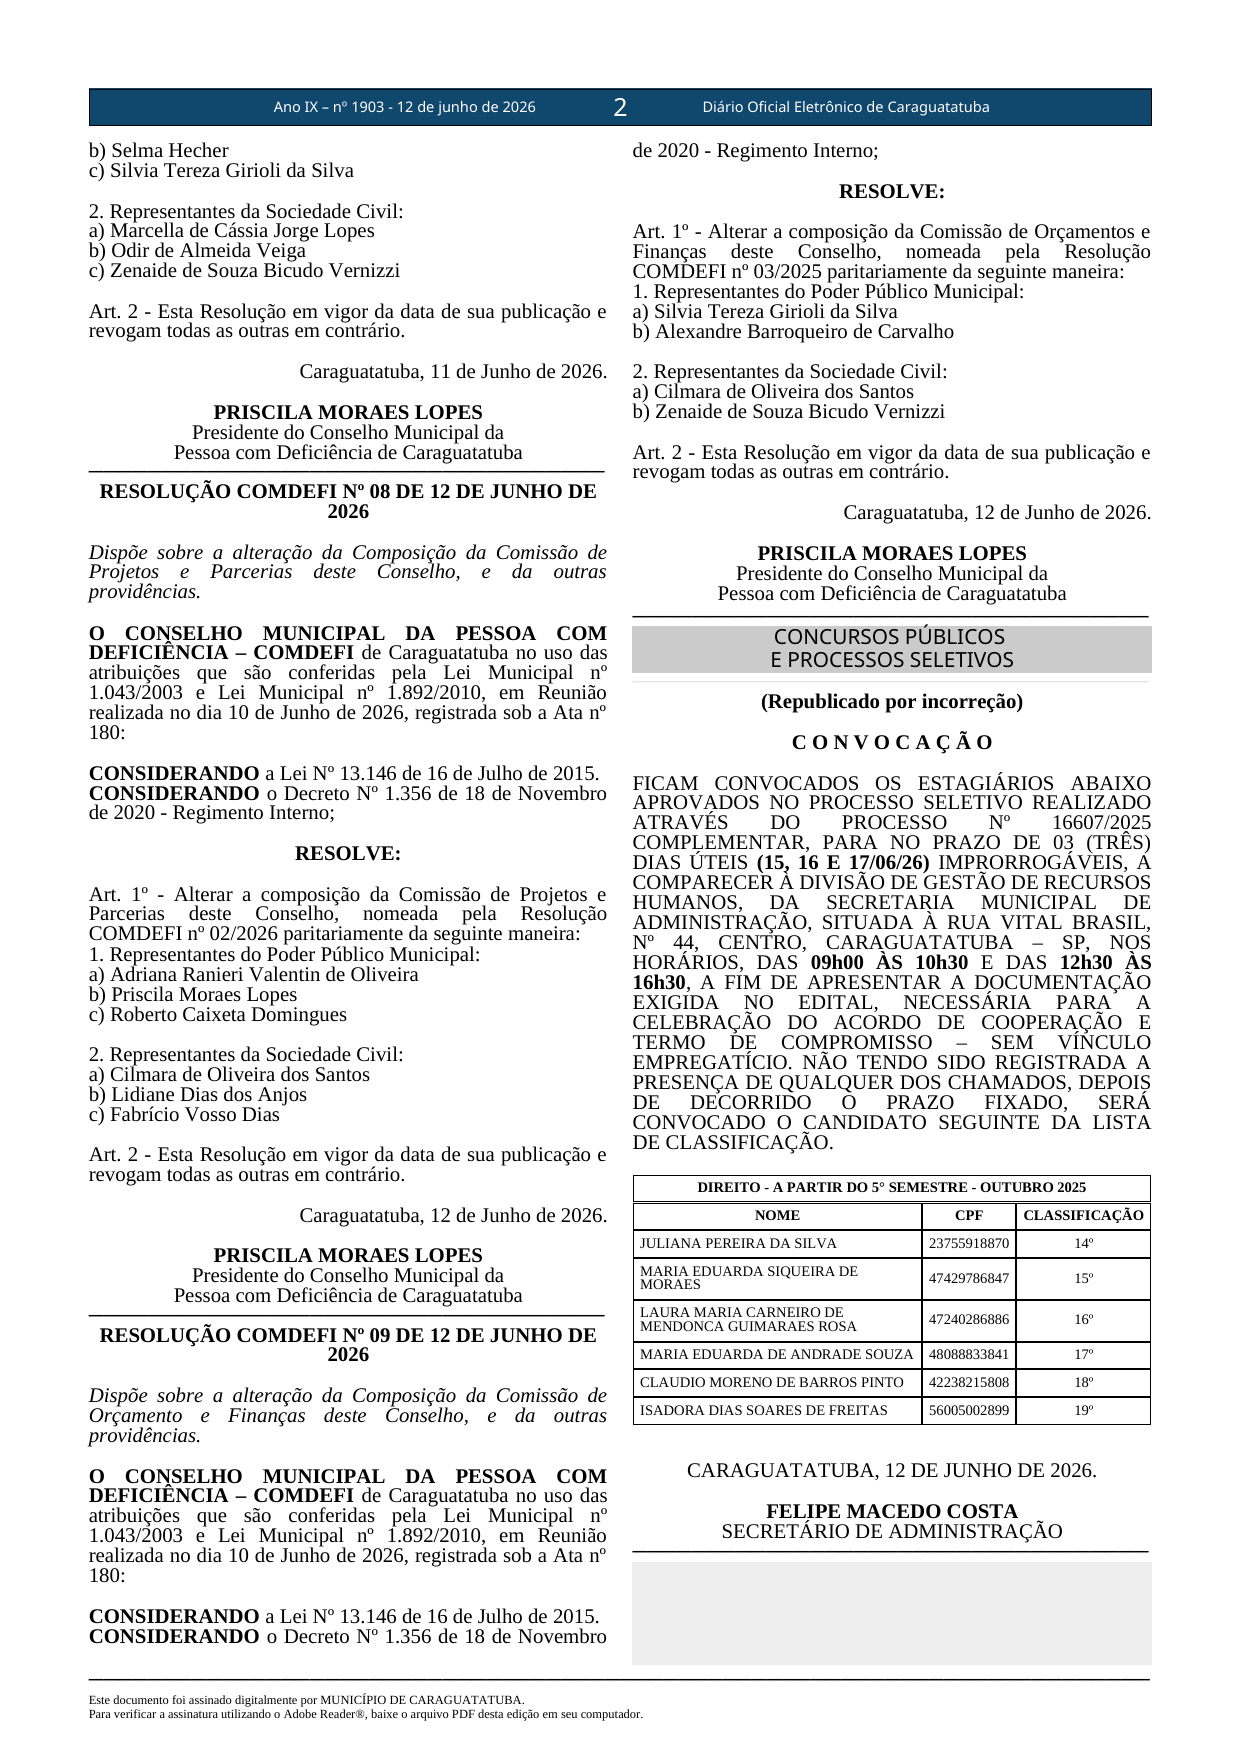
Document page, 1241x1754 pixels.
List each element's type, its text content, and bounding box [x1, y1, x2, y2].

text Pessoa com Deficiência de Caraguatatuba [88, 1287, 608, 1307]
table_cell JULIANA PEREIRA DA SILVA [634, 1231, 921, 1257]
text c) Silvia Tereza Girioli da Silva [88, 162, 608, 182]
table_cell 18º [1017, 1370, 1150, 1396]
text 1. Representantes do Poder Público Municipal: [632, 283, 1152, 303]
text b) Odir de Almeida Veiga [88, 242, 608, 262]
text O CONSELHO MUNICIPAL DA PESSOA COM DEFICIÊNCIA – COMDEFI de Caraguatatuba no uso das atribuições que são conferidas pela Lei Municipal nº 1.043/2003 e Lei Municipal nº 1.892/2010, em Reunião realizada no dia 10 de Junho de 2026, registrada sob a Ata nº 180: [88, 1467, 608, 1587]
table_cell CLASSIFICAÇÃO [1017, 1204, 1150, 1229]
table_cell MARIA EDUARDA SIQUEIRA DE MORAES [634, 1259, 921, 1299]
text ─────────────────────────────────── [88, 463, 608, 483]
table_cell ISADORA DIAS SOARES DE FREITAS [634, 1398, 921, 1424]
text b) Lidiane Dias dos Anjos [88, 1085, 608, 1105]
text c) Zenaide de Souza Bicudo Vernizzi [88, 262, 608, 282]
text ─────────────────────────────────── [632, 673, 1152, 693]
text c) Roberto Caixeta Domingues [88, 1005, 608, 1025]
text a) Silvia Tereza Girioli da Silva [632, 303, 1152, 322]
text Dispõe sobre a alteração da Composição da Comissão de Projetos e Parcerias deste Conselho, e da outras providências. [88, 543, 608, 603]
text RESOLVE: [632, 182, 1152, 202]
table_cell CLAUDIO MORENO DE BARROS PINTO [634, 1370, 921, 1396]
text c) Fabrício Vosso Dias [88, 1105, 608, 1125]
text a) Adriana Ranieri Valentin de Oliveira [88, 965, 608, 985]
text b) Alexandre Barroqueiro de Carvalho [632, 322, 1152, 342]
table_cell 56005002899 [923, 1398, 1015, 1424]
text Pessoa com Deficiência de Caraguatatuba [632, 584, 1152, 604]
text CONCURSOS PÚBLICOS E PROCESSOS SELETIVOS [632, 626, 1152, 673]
text Caraguatatuba, 12 de Junho de 2026. [88, 1206, 608, 1226]
text b) Zenaide de Souza Bicudo Vernizzi [632, 403, 1152, 423]
text 1. Representantes do Poder Público Municipal: [88, 945, 608, 965]
text (Republicado por incorreção) [632, 693, 1152, 713]
text CONSIDERANDO a Lei Nº 13.146 de 16 de Julho de 2015. [88, 1608, 608, 1628]
text 2. Representantes da Sociedade Civil: [632, 363, 1152, 383]
text Presidente do Conselho Municipal da [88, 1267, 608, 1287]
text CARAGUATATUBA, 12 DE JUNHO DE 2026. [632, 1462, 1152, 1482]
text Pessoa com Deficiência de Caraguatatuba [88, 443, 608, 463]
table_cell LAURA MARIA CARNEIRO DE MENDONCA GUIMARAES ROSA [634, 1301, 921, 1341]
text ─────────────────────────────────── [88, 1307, 608, 1326]
text Art. 1º - Alterar a composição da Comissão de Orçamentos e Finanças deste Conselho, nomeada pela Resolução COMDEFI nº 03/2025 paritariamente da seguinte maneira: [632, 223, 1152, 283]
text PRISCILA MORAES LOPES [88, 1247, 608, 1267]
table_cell 48088833841 [923, 1343, 1015, 1368]
table_cell 19º [1017, 1398, 1150, 1424]
text ─────────────────────────────────── [632, 604, 1152, 626]
text O CONSELHO MUNICIPAL DA PESSOA COM DEFICIÊNCIA – COMDEFI de Caraguatatuba no uso das atribuições que são conferidas pela Lei Municipal nº 1.043/2003 e Lei Municipal nº 1.892/2010, em Reunião realizada no dia 10 de Junho de 2026, registrada sob a Ata nº 180: [88, 624, 608, 744]
text a) Cilmara de Oliveira dos Santos [632, 383, 1152, 403]
text CONSIDERANDO o Decreto Nº 1.356 de 18 de Novembro [88, 1628, 608, 1648]
text PRISCILA MORAES LOPES [632, 544, 1152, 564]
table_cell 16º [1017, 1301, 1150, 1341]
text CONSIDERANDO o Decreto Nº 1.356 de 18 de Novembro de 2020 - Regimento Interno; [88, 784, 608, 824]
table_cell 47429786847 [923, 1259, 1015, 1299]
text Dispõe sobre a alteração da Composição da Comissão de Orçamento e Finanças deste Conselho, e da outras providências. [88, 1387, 608, 1447]
text FELIPE MACEDO COSTA [632, 1503, 1152, 1522]
text CONSIDERANDO a Lei Nº 13.146 de 16 de Julho de 2015. [88, 764, 608, 784]
text 2. Representantes da Sociedade Civil: [88, 1046, 608, 1066]
text Art. 1º - Alterar a composição da Comissão de Projetos e Parcerias deste Conselho, nomeada pela Resolução COMDEFI nº 02/2026 paritariamente da seguinte maneira: [88, 886, 608, 945]
table_cell 17º [1017, 1343, 1150, 1368]
text C O N V O C A Ç Ã O [632, 733, 1152, 753]
table_cell NOME [634, 1204, 921, 1229]
table_cell MARIA EDUARDA DE ANDRADE SOUZA [634, 1343, 921, 1368]
text 2. Representantes da Sociedade Civil: [88, 202, 608, 222]
text Caraguatatuba, 11 de Junho de 2026. [88, 363, 608, 383]
table_cell 47240286886 [923, 1301, 1015, 1341]
text de 2020 - Regimento Interno; [632, 142, 1152, 162]
table_header DIREITO - A PARTIR DO 5° SEMESTRE - OUTUBRO 2025 [634, 1176, 1150, 1201]
table_cell 14º [1017, 1231, 1150, 1257]
text a) Marcella de Cássia Jorge Lopes [88, 222, 608, 242]
text b) Selma Hecher [88, 142, 608, 162]
text Presidente do Conselho Municipal da [88, 423, 608, 443]
text Art. 2 - Esta Resolução em vigor da data de sua publicação e revogam todas as outras em contrário. [88, 302, 608, 342]
text SECRETÁRIO DE ADMINISTRAÇÃO [632, 1522, 1152, 1542]
text Art. 2 - Esta Resolução em vigor da data de sua publicação e revogam todas as outras em contrário. [88, 1146, 608, 1186]
table_cell 42238215808 [923, 1370, 1015, 1396]
text Presidente do Conselho Municipal da [632, 564, 1152, 584]
text Art. 2 - Esta Resolução em vigor da data de sua publicação e revogam todas as outras em contrário. [632, 443, 1152, 483]
text Caraguatatuba, 12 de Junho de 2026. [632, 504, 1152, 524]
text RESOLUÇÃO COMDEFI Nº 09 DE 12 DE JUNHO DE 2026 [88, 1326, 608, 1366]
text ─────────────────────────────────── [632, 1542, 1152, 1562]
table_cell 15º [1017, 1259, 1150, 1299]
text RESOLUÇÃO COMDEFI Nº 08 DE 12 DE JUNHO DE 2026 [88, 483, 608, 523]
table_cell 23755918870 [923, 1231, 1015, 1257]
text PRISCILA MORAES LOPES [88, 403, 608, 423]
text FICAM CONVOCADOS OS ESTAGIÁRIOS ABAIXO APROVADOS NO PROCESSO SELETIVO REALIZADO ATRAVÉS DO PROCESSO Nº 16607/2025 COMPLEMENTAR, PARA NO PRAZO DE 03 (TRÊS) DIAS ÚTEIS (15, 16 E 17/06/26) IMPRORROGÁVEIS, A COMPARECER À DIVISÃO DE GESTÃO DE RECURSOS HUMANOS, DA SECRETARIA MUNICIPAL DE ADMINISTRAÇÃO, SITUADA À RUA VITAL BRASIL, Nº 44, CENTRO, CARAGUATATUBA – SP, NOS HORÁRIOS, DAS 09h00 ÀS 10h30 E DAS 12h30 ÀS 16h30, A FIM DE APRESENTAR A DOCUMENTAÇÃO EXIGIDA NO EDITAL, NECESSÁRIA PARA A CELEBRAÇÃO DO ACORDO DE COOPERAÇÃO E TERMO DE COMPROMISSO – SEM VÍNCULO EMPREGATÍCIO. NÃO TENDO SIDO REGISTRADA A PRESENÇA DE QUALQUER DOS CHAMADOS, DEPOIS DE DECORRIDO O PRAZO FIXADO, SERÁ CONVOCADO O CANDIDATO SEGUINTE DA LISTA DE CLASSIFICAÇÃO. [632, 774, 1152, 1154]
table_cell CPF [923, 1204, 1015, 1229]
text b) Priscila Moraes Lopes [88, 985, 608, 1005]
text RESOLVE: [88, 845, 608, 865]
text a) Cilmara de Oliveira dos Santos [88, 1066, 608, 1085]
